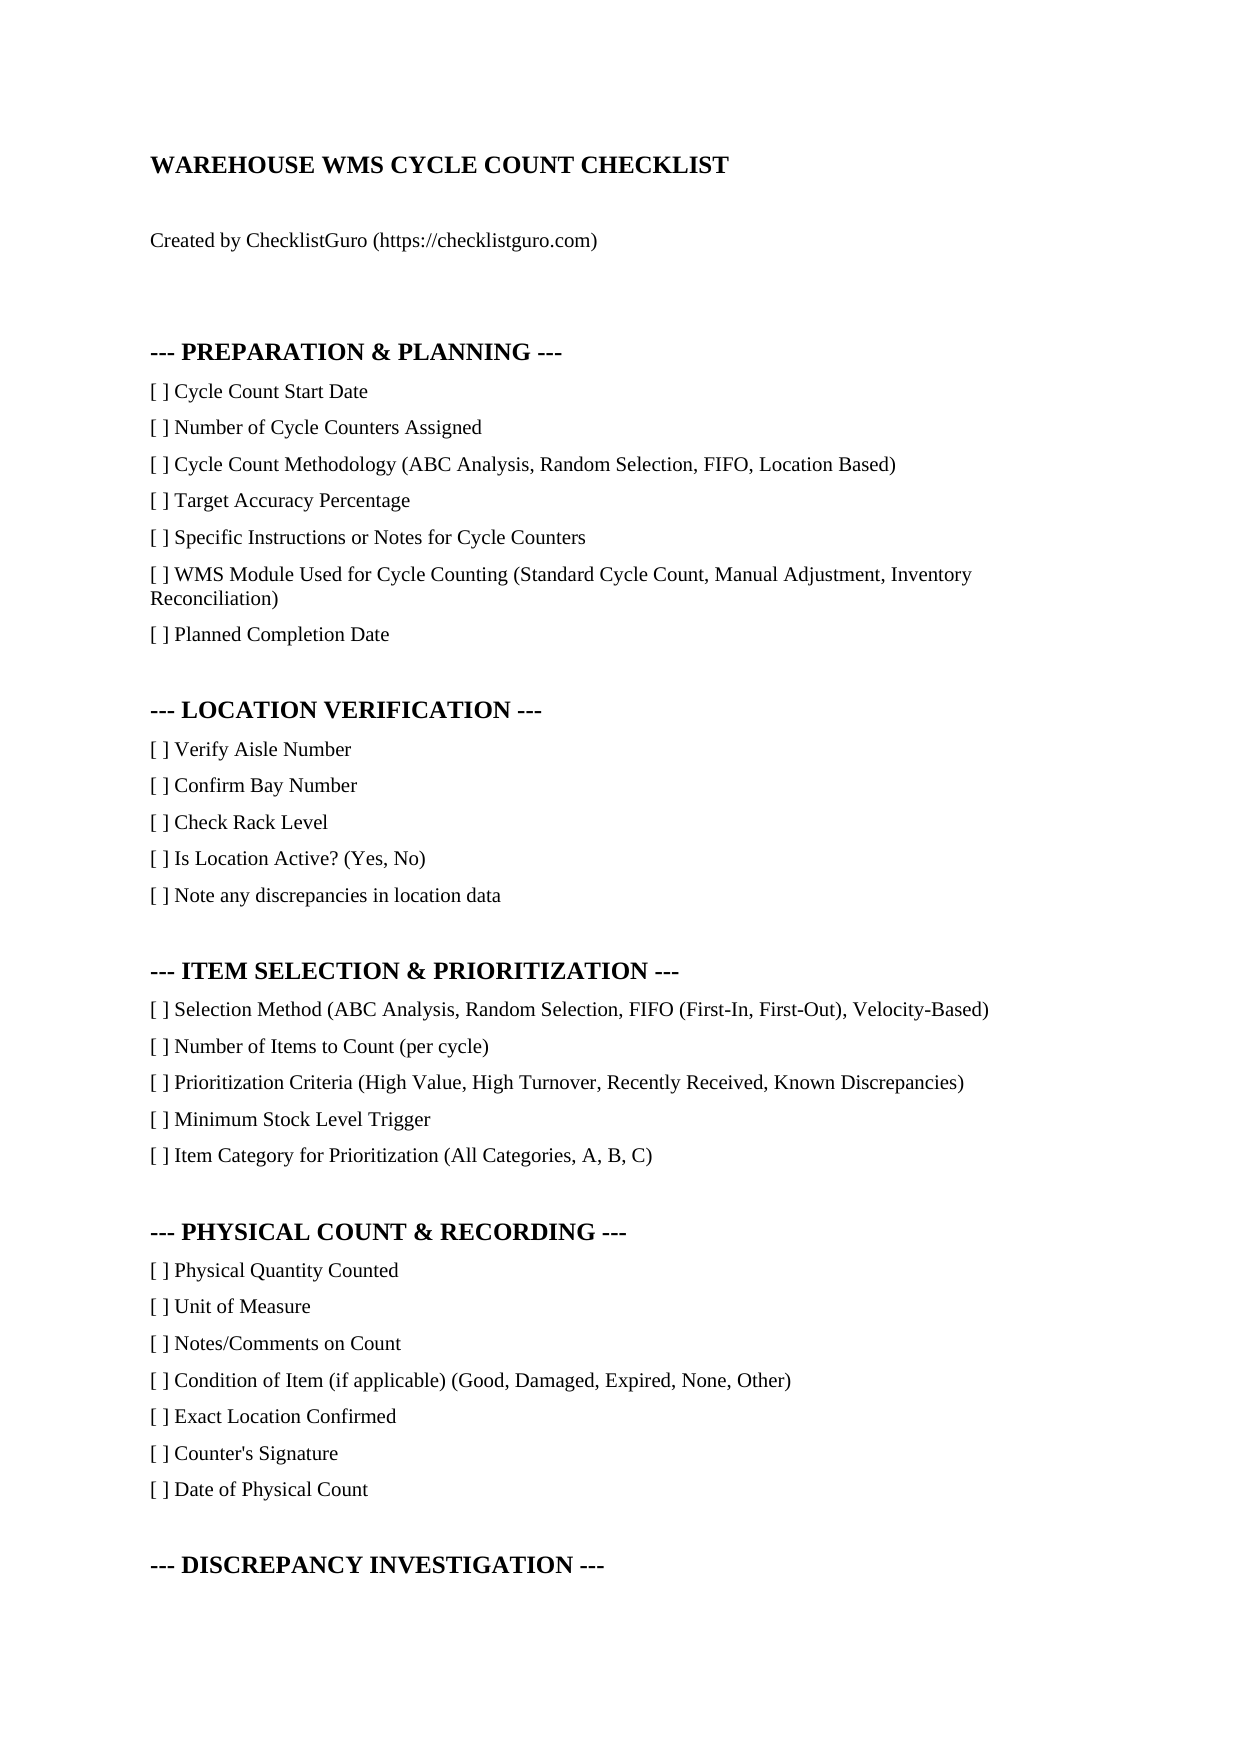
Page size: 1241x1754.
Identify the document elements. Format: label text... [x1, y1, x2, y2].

text --- DISCREPANCY INVESTIGATION --- [150, 1550, 1090, 1579]
text [ ] Item Category for Prioritization (All Categories, A, B, C) [150, 1143, 1090, 1167]
text [ ] Counter's Signature [150, 1441, 1090, 1465]
text [ ] Date of Physical Count [150, 1477, 1090, 1501]
text [ ] Number of Items to Count (per cycle) [150, 1034, 1090, 1058]
text [ ] Verify Aisle Number [150, 737, 1090, 761]
text [ ] Check Rack Level [150, 810, 1090, 834]
text [ ] Prioritization Criteria (High Value, High Turnover, Recently Received, Known Discrepancies) [150, 1070, 1090, 1094]
text [ ] Condition of Item (if applicable) (Good, Damaged, Expired, None, Other) [150, 1367, 1090, 1392]
text [ ] Physical Quantity Counted [150, 1258, 1090, 1282]
text [ ] Target Accuracy Percentage [150, 488, 1090, 512]
text [ ] WMS Module Used for Cycle Counting (Standard Cycle Count, Manual Adjustment, Inventory Reconciliation) [150, 562, 1090, 610]
text WAREHOUSE WMS CYCLE COUNT CHECKLIST [150, 150, 1090, 179]
text --- ITEM SELECTION & PRIORITIZATION --- [150, 956, 1090, 985]
text [ ] Cycle Count Start Date [150, 379, 1090, 403]
text [ ] Selection Method (ABC Analysis, Random Selection, FIFO (First-In, First-Out), Velocity-Based) [150, 997, 1090, 1021]
text [ ] Specific Instructions or Notes for Cycle Counters [150, 525, 1090, 549]
text [ ] Note any discrepancies in location data [150, 883, 1090, 907]
text --- PHYSICAL COUNT & RECORDING --- [150, 1217, 1090, 1245]
text --- LOCATION VERIFICATION --- [150, 695, 1090, 724]
text [ ] Planned Completion Date [150, 622, 1090, 646]
text [ ] Exact Location Confirmed [150, 1404, 1090, 1428]
text [ ] Number of Cycle Counters Assigned [150, 415, 1090, 439]
text [ ] Is Location Active? (Yes, No) [150, 846, 1090, 870]
text [ ] Minimum Stock Level Trigger [150, 1107, 1090, 1131]
text [ ] Notes/Comments on Count [150, 1331, 1090, 1355]
text [ ] Confirm Bay Number [150, 773, 1090, 797]
text [ ] Unit of Measure [150, 1294, 1090, 1318]
text Created by ChecklistGuro (https://checklistguro.com) [150, 228, 1090, 252]
text [ ] Cycle Count Methodology (ABC Analysis, Random Selection, FIFO, Location Based) [150, 452, 1090, 476]
text --- PREPARATION & PLANNING --- [150, 337, 1090, 366]
